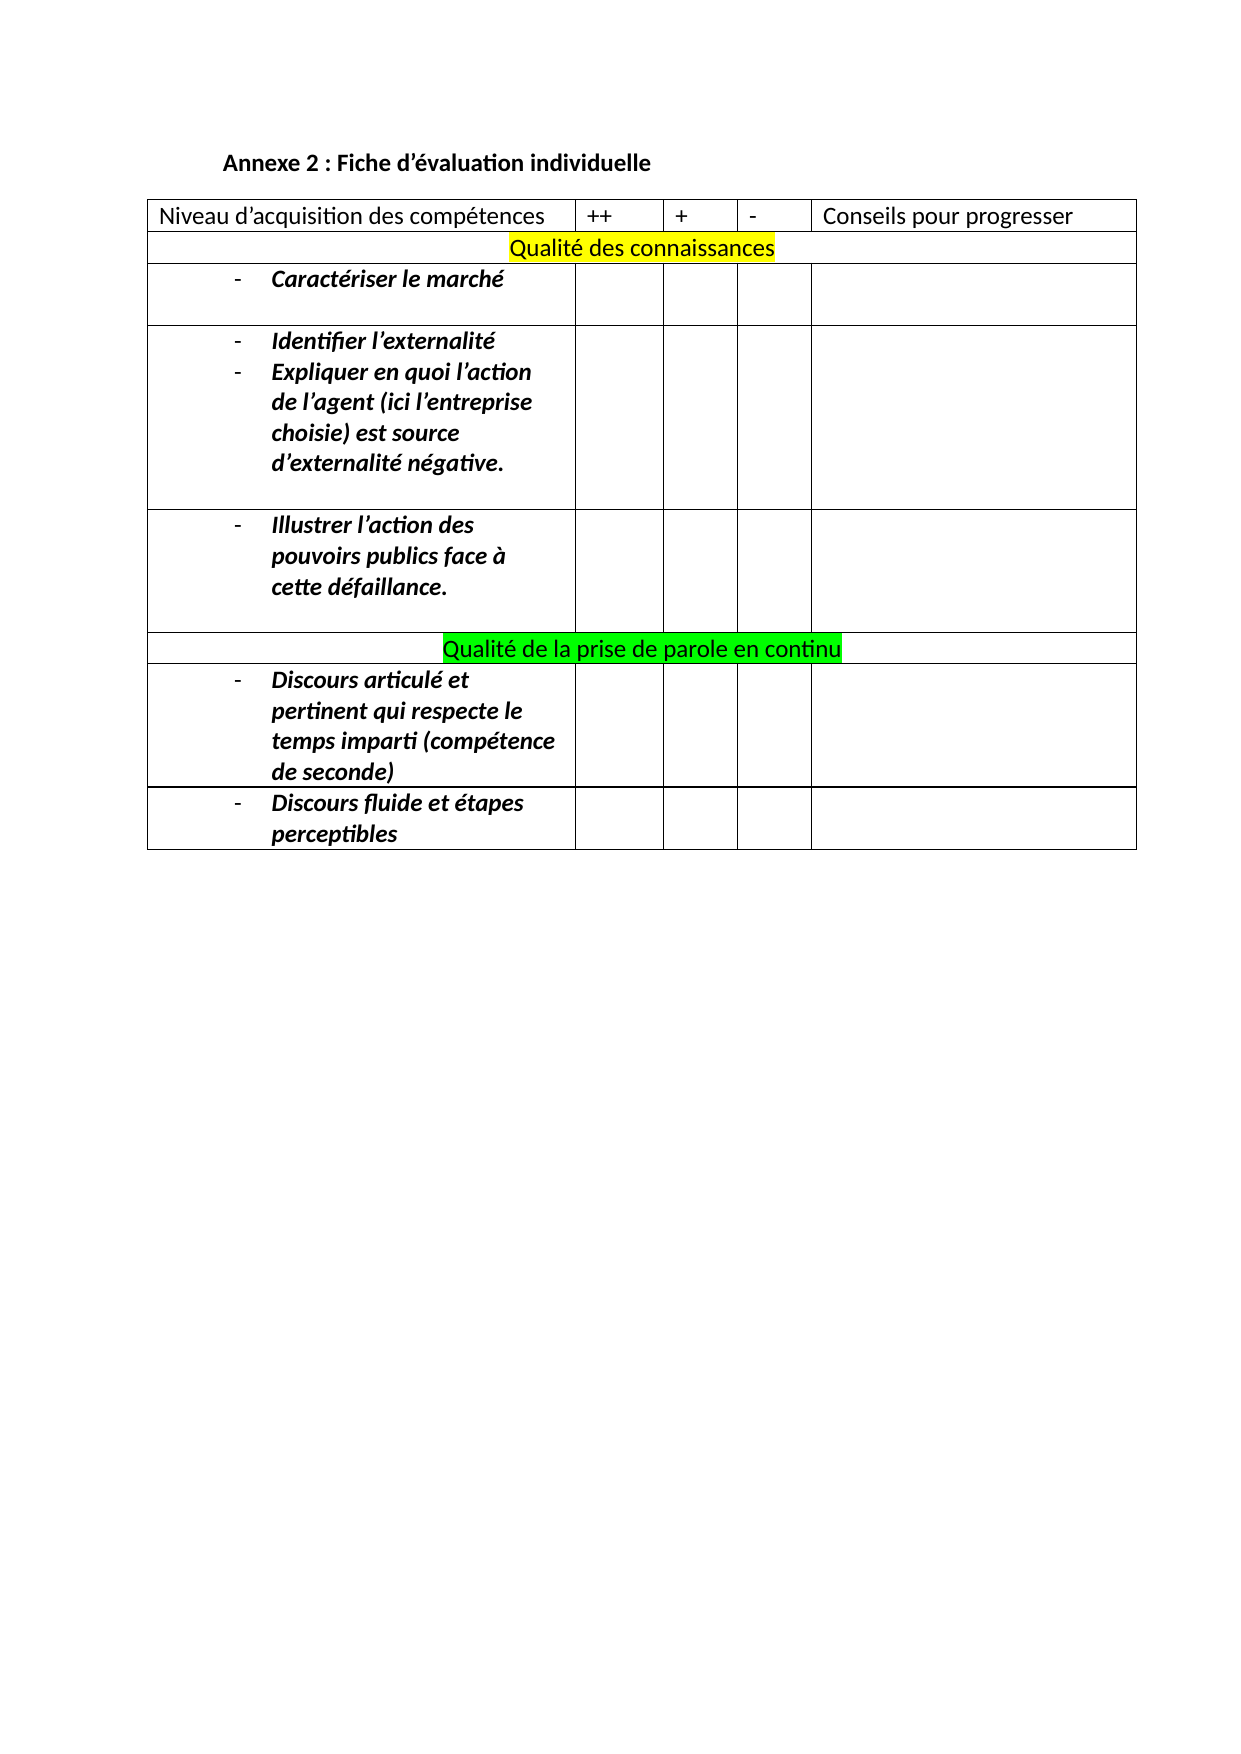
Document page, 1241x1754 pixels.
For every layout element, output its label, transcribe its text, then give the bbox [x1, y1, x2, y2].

table_header Niveau d’acquisition des compétences [148, 200, 575, 231]
table_cell [812, 326, 1136, 509]
table_cell [738, 510, 811, 632]
table_cell Discours fluide et étapes perceptibles [148, 788, 575, 848]
table_cell [812, 664, 1136, 786]
table_cell Discours articulé et pertinent qui respecte le temps imparti (compétence de seconde) [148, 664, 575, 786]
table_header Conseils pour progresser [812, 200, 1136, 231]
table_cell [664, 664, 737, 786]
table_cell [812, 788, 1136, 848]
table_cell [664, 264, 737, 324]
table_cell [664, 510, 737, 632]
table_cell [576, 788, 663, 848]
table_cell [738, 326, 811, 509]
table_cell Identifier l’externalité Expliquer en quoi l’action de l’agent (ici l’entreprise choisie) est source d’externalité négative. [148, 326, 575, 509]
table_cell Illustrer l’action des pouvoirs publics face à cette défaillance. [148, 510, 575, 632]
table_cell [738, 788, 811, 848]
table_cell [576, 510, 663, 632]
table_cell Caractériser le marché [148, 264, 575, 324]
list Annexe 2 : Fiche d’évaluation individuelle [223, 148, 1093, 178]
table_header + [664, 200, 737, 231]
table_cell Qualité de la prise de parole en continu [148, 633, 1136, 663]
table_header ++ [576, 200, 663, 231]
table_header - [738, 200, 811, 231]
table_cell [664, 326, 737, 509]
table_cell [576, 264, 663, 324]
table_cell [738, 664, 811, 786]
table_cell Qualité des connaissances [148, 232, 1136, 262]
table_cell [812, 264, 1136, 324]
table_cell [576, 664, 663, 786]
table_cell [812, 510, 1136, 632]
table_cell [664, 788, 737, 848]
table_cell [576, 326, 663, 509]
table_cell [738, 264, 811, 324]
